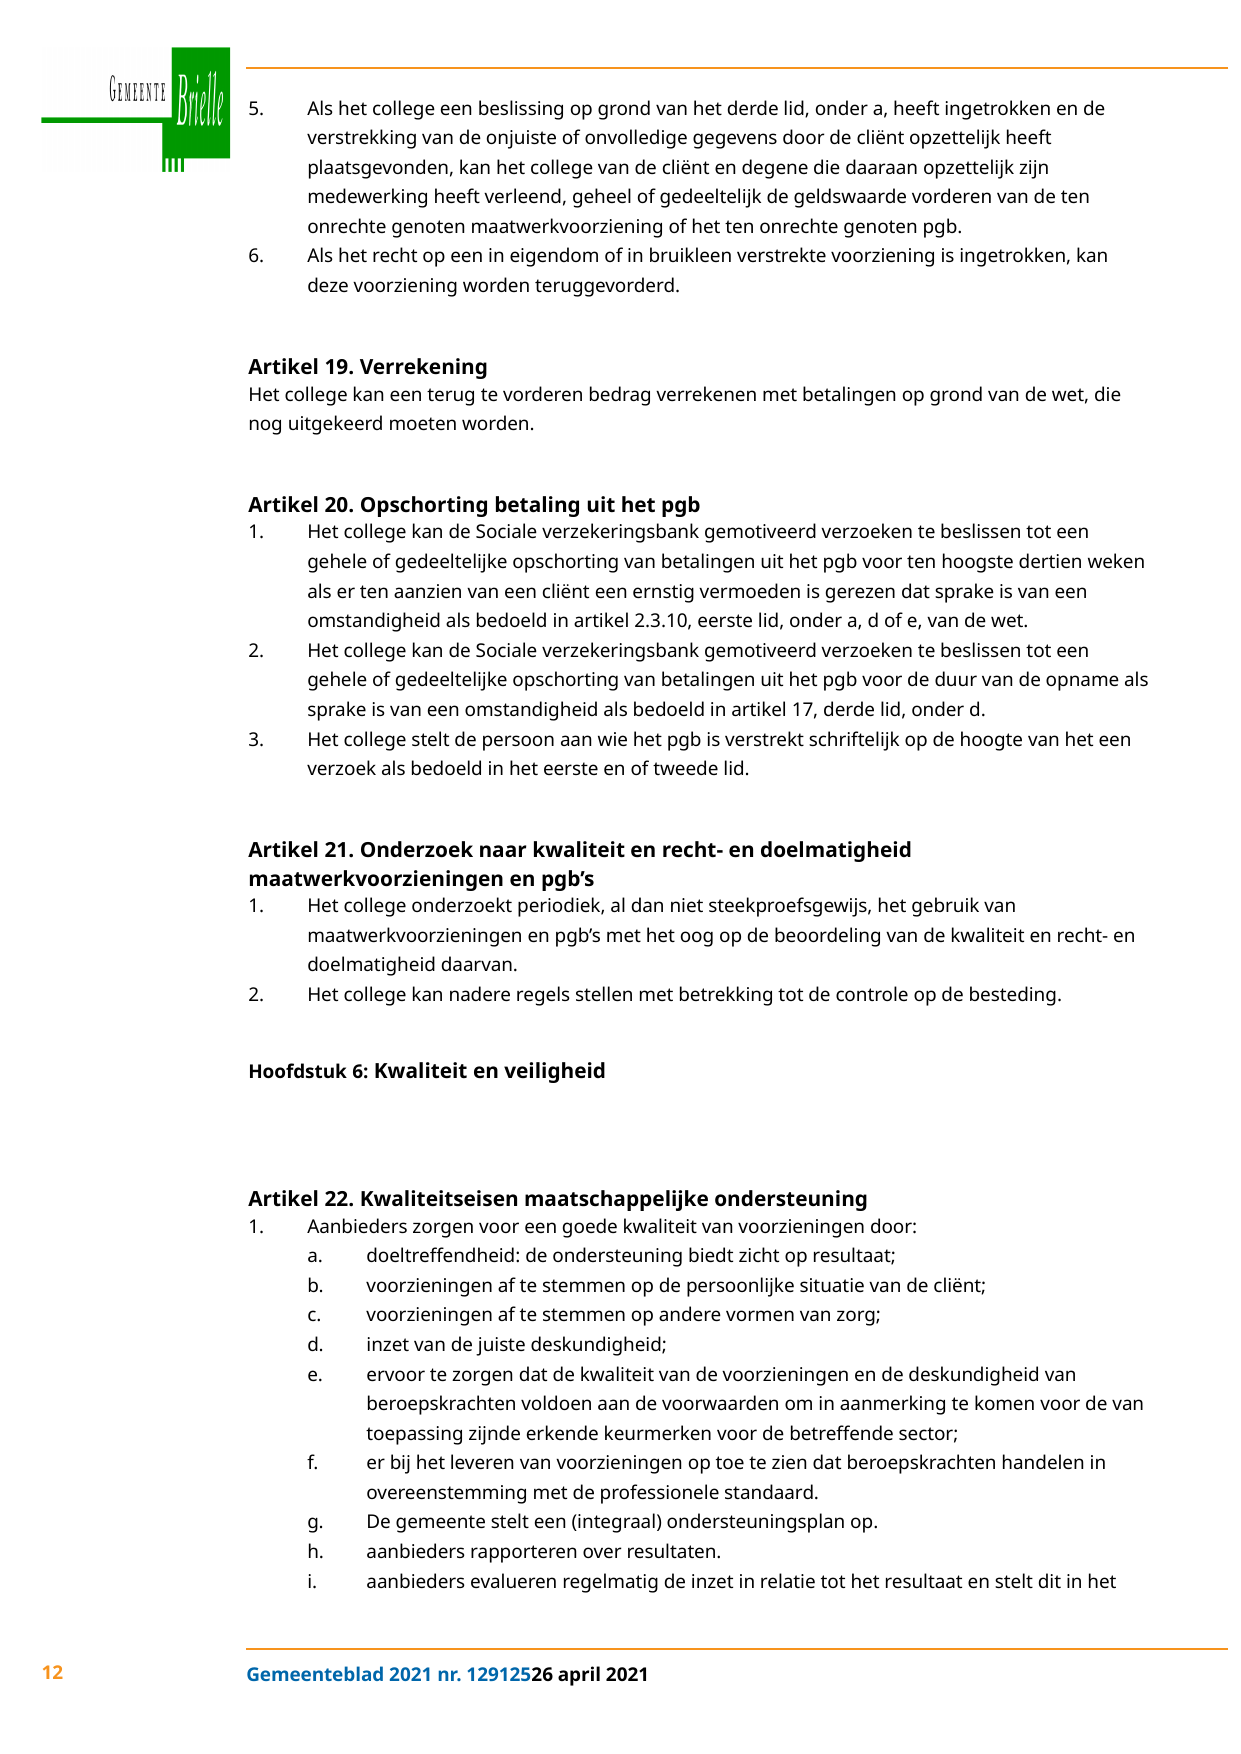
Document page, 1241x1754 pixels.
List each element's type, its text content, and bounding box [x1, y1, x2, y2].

list Het college onderzoekt periodiek, al dan niet steekproefsgewijs, het gebruik van maatwerkvoorzieningen en pgb’s met het oog op de beoordeling van de kwaliteit en recht- en doelmatigheid daarvan. [248, 892, 1152, 977]
list doeltreffendheid: de ondersteuning biedt zicht op resultaat; [307, 1242, 1152, 1268]
list voorzieningen af te stemmen op andere vormen van zorg; [307, 1302, 1152, 1327]
list Aanbieders zorgen voor een goede kwaliteit van voorzieningen door: [248, 1213, 1152, 1238]
text Artikel 19. Verrekening [248, 352, 1152, 381]
list Het college kan de Sociale verzekeringsbank gemotiveerd verzoeken te beslissen tot een gehele of gedeeltelijke opschorting van betalingen uit het pgb voor ten hoogste dertien weken als er ten aanzien van een cliënt een ernstig vermoeden is gerezen dat sprake is van een omstandigheid als bedoeld in artikel 2.3.10, eerste lid, onder a, d of e, van de wet. [248, 519, 1152, 633]
list er bij het leveren van voorzieningen op toe te zien dat beroepskrachten handelen in overeenstemming met de professionele standaard. [307, 1449, 1152, 1505]
picture [41, 47, 231, 172]
list Het college kan de Sociale verzekeringsbank gemotiveerd verzoeken te beslissen tot een gehele of gedeeltelijke opschorting van betalingen uit het pgb voor de duur van de opname als sprake is van een omstandigheid als bedoeld in artikel 17, derde lid, onder d. [248, 637, 1152, 722]
list Als het college een beslissing op grond van het derde lid, onder a, heeft ingetrokken en de verstrekking van de onjuiste of onvolledige gegevens door de cliënt opzettelijk heeft plaatsgevonden, kan het college van de cliënt en degene die daaraan opzettelijk zijn medewerking heeft verleend, geheel of gedeeltelijk de geldswaarde vorderen van de ten onrechte genoten maatwerkvoorziening of het ten onrechte genoten pgb. [248, 95, 1152, 239]
list aanbieders evalueren regelmatig de inzet in relatie tot het resultaat en stelt dit in het [307, 1568, 1152, 1593]
text Hoofdstuk 6: Kwaliteit en veiligheid [248, 1056, 1152, 1085]
list ervoor te zorgen dat de kwaliteit van de voorzieningen en de deskundigheid van beroepskrachten voldoen aan de voorwaarden om in aanmerking te komen voor de van toepassing zijnde erkende keurmerken voor de betreffende sector; [307, 1361, 1152, 1446]
text Artikel 22. Kwaliteitseisen maatschappelijke ondersteuning [248, 1184, 1152, 1213]
text Het college kan een terug te vorderen bedrag verrekenen met betalingen op grond van de wet, die nog uitgekeerd moeten worden. [248, 381, 1152, 436]
list voorzieningen af te stemmen op de persoonlijke situatie van de cliënt; [307, 1272, 1152, 1298]
list aanbieders rapporteren over resultaten. [307, 1538, 1152, 1564]
list De gemeente stelt een (integraal) ondersteuningsplan op. [307, 1509, 1152, 1534]
list Het college kan nadere regels stellen met betrekking tot de controle op de besteding. [248, 981, 1152, 1007]
text Artikel 21. Onderzoek naar kwaliteit en recht- en doelmatigheid maatwerkvoorzieningen en pgb’s [248, 835, 1152, 892]
list Het college stelt de persoon aan wie het pgb is verstrekt schriftelijk op de hoogte van het een verzoek als bedoeld in het eerste en of tweede lid. [248, 726, 1152, 781]
list Als het recht op een in eigendom of in bruikleen verstrekte voorziening is ingetrokken, kan deze voorziening worden teruggevorderd. [248, 243, 1152, 298]
text Artikel 20. Opschorting betaling uit het pgb [248, 490, 1152, 519]
list inzet van de juiste deskundigheid; [307, 1331, 1152, 1357]
